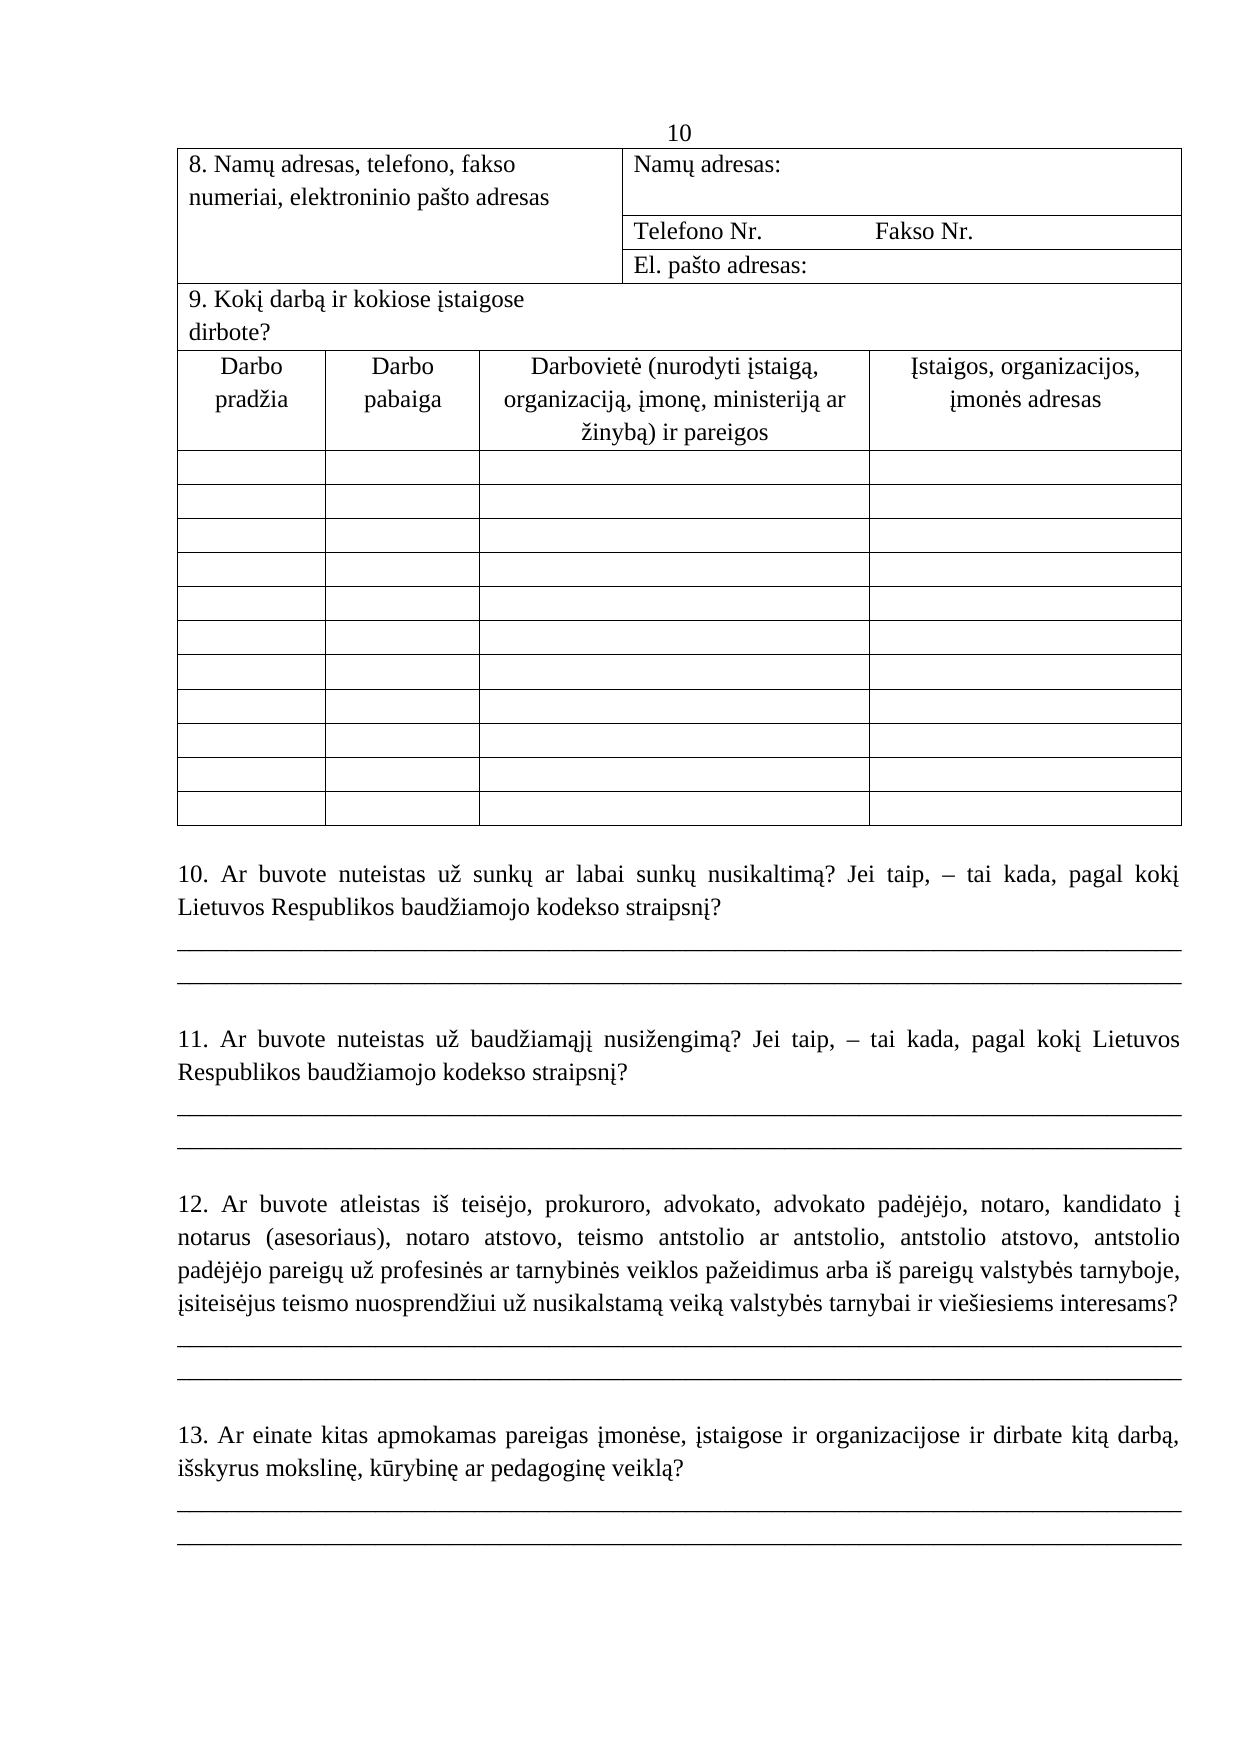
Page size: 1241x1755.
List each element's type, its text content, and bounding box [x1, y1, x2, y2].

text 10. Ar buvote nuteistas už sunkų ar labai sunkų nusikaltimą? Jei taip, – tai kada, pagal kokį Lietuvos Respublikos baudžiamojo kodekso straipsnį? [177, 859, 1181, 921]
table_cell [178, 451, 325, 484]
table_cell 9. Kokį darbą ir kokiose įstaigose dirbote? [178, 284, 622, 350]
table_cell [326, 621, 479, 654]
table_cell [870, 758, 1181, 791]
table_cell [480, 724, 869, 757]
table_cell [870, 553, 1181, 586]
table_cell [480, 690, 869, 722]
table_cell Telefono Nr. Fakso Nr. [623, 216, 1181, 249]
table_cell [326, 519, 479, 552]
table_cell [870, 485, 1181, 518]
table_cell [178, 485, 325, 518]
table_cell Darbo pabaiga [326, 351, 479, 450]
table_cell [326, 451, 479, 484]
text 13. Ar einate kitas apmokamas pareigas įmonėse, įstaigose ir organizacijose ir dirbate kitą darbą, išskyrus mokslinę, kūrybinę ar pedagoginę veiklą? [177, 1420, 1181, 1482]
table_cell [178, 553, 325, 586]
text 11. Ar buvote nuteistas už baudžiamąjį nusižengimą? Jei taip, – tai kada, pagal kokį Lietuvos Respublikos baudžiamojo kodekso straipsnį? [177, 1024, 1181, 1086]
table_cell [178, 215, 622, 249]
table_cell [480, 587, 869, 620]
table_cell [480, 553, 869, 586]
table_cell Įstaigos, organizacijos, įmonės adresas [870, 351, 1181, 450]
table_cell [178, 519, 325, 552]
table_cell Darbovietė (nurodyti įstaigą, organizaciją, įmonę, ministeriją ar žinybą) ir pareigos [480, 351, 869, 450]
table_cell [178, 724, 325, 757]
table_cell [870, 451, 1181, 484]
table_cell [178, 655, 325, 688]
table_cell [480, 519, 869, 552]
table_cell [622, 284, 1181, 350]
table_cell [178, 690, 325, 722]
table_cell [326, 758, 479, 791]
table_cell [178, 587, 325, 620]
table_cell [326, 724, 479, 757]
table_cell Namų adresas: [623, 149, 1181, 215]
table_cell [480, 451, 869, 484]
table_cell [326, 655, 479, 688]
table_cell [326, 690, 479, 722]
table_cell [870, 655, 1181, 688]
table_cell [480, 621, 869, 654]
table_cell [178, 621, 325, 654]
table_cell Darbo pradžia [178, 351, 325, 450]
table_cell [480, 792, 869, 825]
table_cell [178, 249, 622, 283]
table_cell [870, 724, 1181, 757]
table_cell [326, 485, 479, 518]
table_cell [326, 587, 479, 620]
table_cell [480, 758, 869, 791]
table_cell [480, 655, 869, 688]
table_cell [178, 758, 325, 791]
table_cell [480, 485, 869, 518]
table_cell [326, 792, 479, 825]
table_cell [178, 792, 325, 825]
table_cell 8. Namų adresas, telefono, fakso numeriai, elektroninio pašto adresas [178, 149, 622, 215]
table_cell El. pašto adresas: [623, 250, 1181, 283]
table_cell [870, 621, 1181, 654]
table_cell [326, 553, 479, 586]
table_cell [870, 690, 1181, 722]
table_cell [870, 519, 1181, 552]
table_cell [870, 587, 1181, 620]
text 12. Ar buvote atleistas iš teisėjo, prokuroro, advokato, advokato padėjėjo, notaro, kandidato į notarus (asesoriaus), notaro atstovo, teismo antstolio ar antstolio, antstolio atstovo, antstolio padėjėjo pareigų už profesinės ar tarnybinės veiklos pažeidimus arba iš pareigų valstybės tarnyboje, įsiteisėjus teismo nuosprendžiui už nusikalstamą veiką valstybės tarnybai ir viešiesiems interesams? [177, 1189, 1181, 1317]
table_cell [870, 792, 1181, 825]
